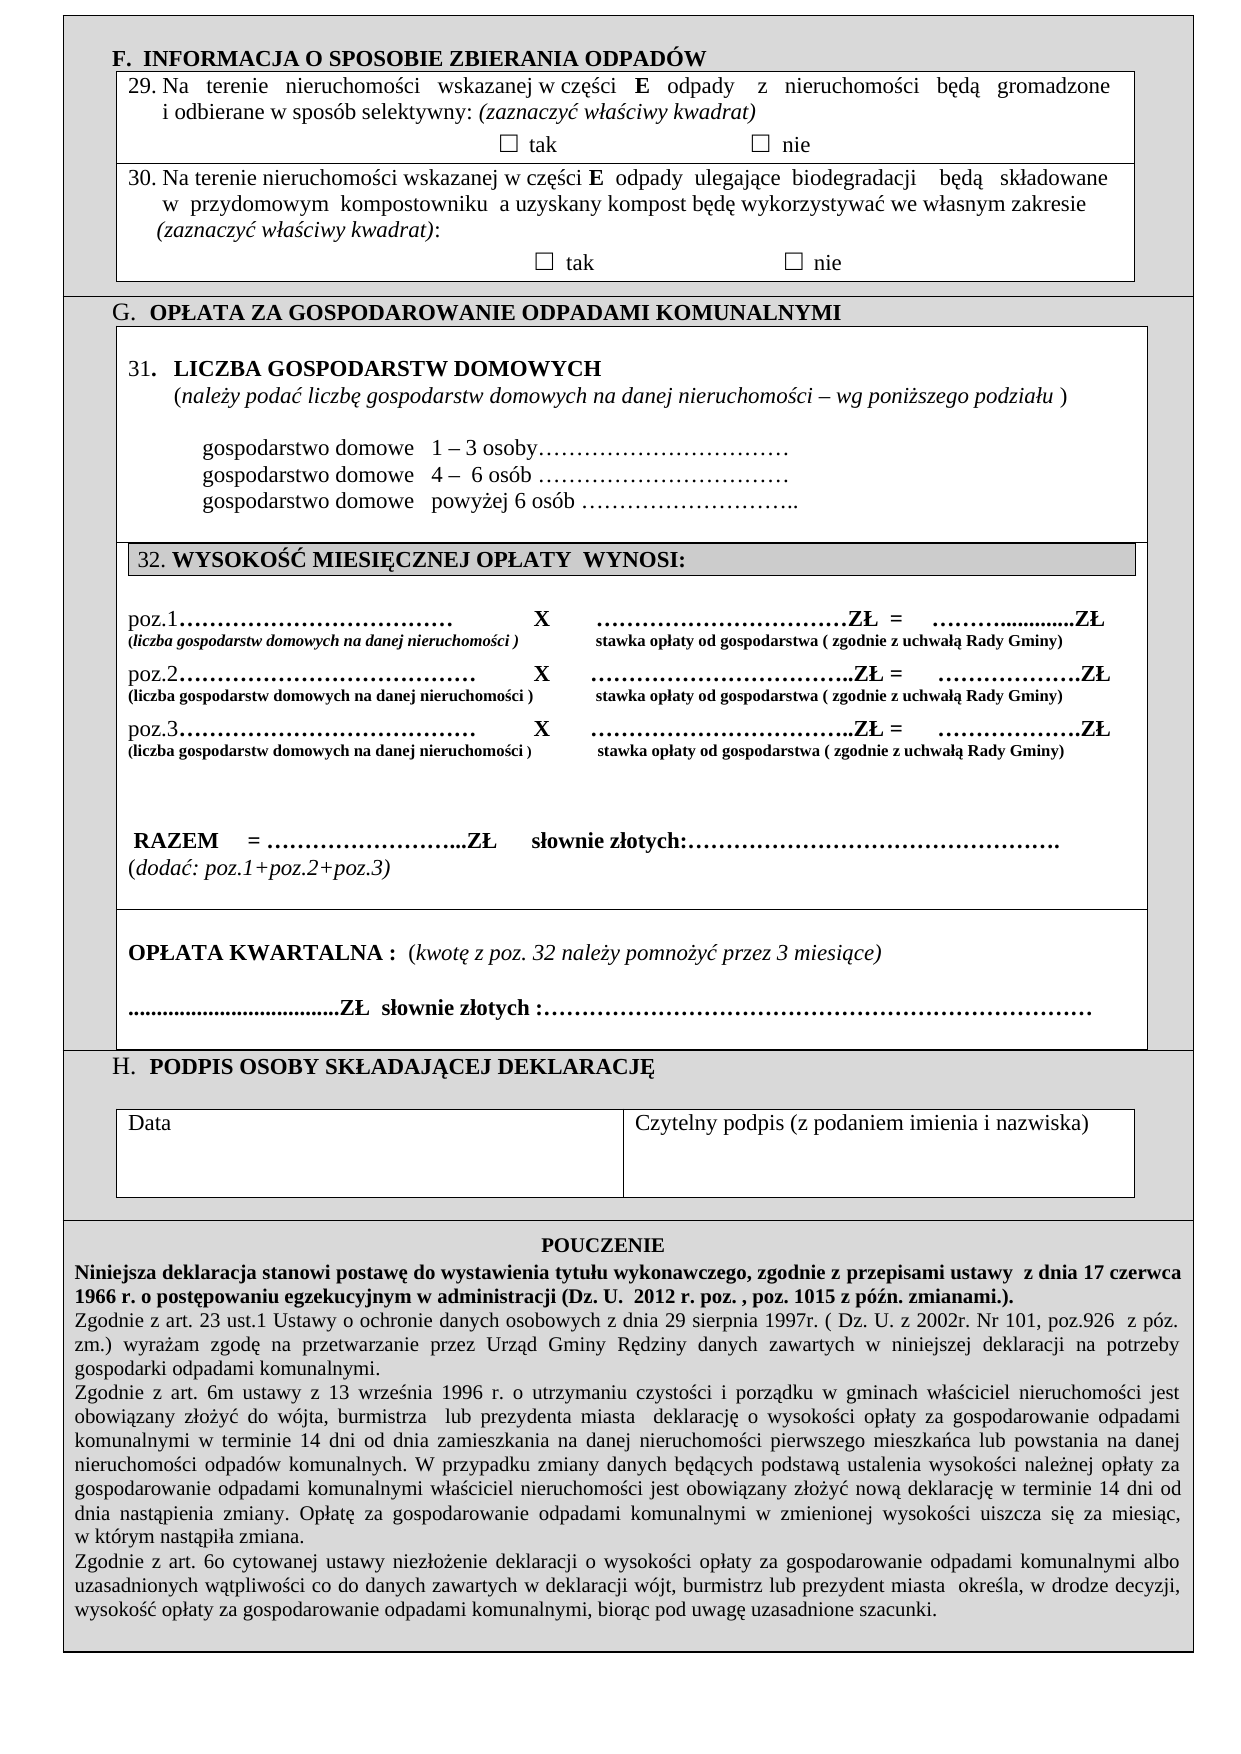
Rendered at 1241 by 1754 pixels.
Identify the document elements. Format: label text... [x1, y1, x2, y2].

table_cell Opłata za gospodarowanie odpadami komunalnymi [64, 297, 1193, 1050]
table_cell pouczenie Niniejsza deklaracja stanowi postawę do wystawienia tytułu wykonawczego, zgodnie z przepisami ustawy z dnia 17 czerwca 1966 r. o postępowaniu egzekucyjnym w administracji (Dz. U. 2012 r. poz. , poz. 1015 z późn. zmianami.). Zgodnie z art. 23 ust.1 Ustawy o ochronie danych osobowych z dnia 29 sierpnia 1997r. ( Dz. U. z 2002r. Nr 101, poz.926 z póz. zm.) wyrażam zgodę na przetwarzanie przez Urząd Gminy Rędziny danych zawartych w niniejszej deklaracji na potrzeby gospodarki odpadami komunalnymi. Zgodnie z art. 6m ustawy z 13 września 1996 r. o utrzymaniu czystości i porządku w gminach właściciel nieruchomości jest obowiązany złożyć do wójta, burmistrza lub prezydenta miasta deklarację o wysokości opłaty za gospodarowanie odpadami komunalnymi w terminie 14 dni od dnia zamieszkania na danej nieruchomości pierwszego mieszkańca lub powstania na danej nieruchomości odpadów komunalnych. W przypadku zmiany danych będących podstawą ustalenia wysokości należnej opłaty za gospodarowanie odpadami komunalnymi właściciel nieruchomości jest obowiązany złożyć nową deklarację w terminie 14 dni od dnia nastąpienia zmiany. Opłatę za gospodarowanie odpadami komunalnymi w zmienionej wysokości uiszcza się za miesiąc, w którym nastąpiła zmiana. Zgodnie z art. 6o cytowanej ustawy niezłożenie deklaracji o wysokości opłaty za gospodarowanie odpadami komunalnymi albo uzasadnionych wątpliwości co do danych zawartych w deklaracji wójt, burmistrz lub prezydent miasta określa, w drodze decyzji, wysokość opłaty za gospodarowanie odpadami komunalnymi, biorąc pod uwagę uzasadnione szacunki. [64, 1221, 1193, 1651]
table_header 31. LICZBA GOSPODARSTW DOMOWYCH (należy podać liczbę gospodarstw domowych na danej nieruchomości – wg poniższego podziału ) gospodarstwo domowe 1 – 3 osoby…………………………… gospodarstwo domowe 4 – 6 osób …………………………… gospodarstwo domowe powyżej 6 osób ……………………….. [117, 327, 1147, 542]
table_cell podpis osoby składajĄcej deklarację [64, 1051, 1193, 1220]
table_cell OPŁATA KWARTALNA : (kwotę z poz. 32 należy pomnożyć przez 3 miesiące) .....................................ZŁ słownie złotych :……………………………………………………………… [117, 910, 1147, 1049]
table_header Data [117, 1110, 623, 1197]
table_cell F. INFORMACJA O SPOSOBIE ZBIERANIA ODPADÓW [64, 16, 1193, 296]
table_cell 30. Na terenie nieruchomości wskazanej w części E odpady ulegające biodegradacji będą składowane w przydomowym kompostowniku a uzyskany kompost będę wykorzystywać we własnym zakresie (zaznaczyć właściwy kwadrat): □ tak □ nie [117, 164, 1134, 281]
table_header Czytelny podpis (z podaniem imienia i nazwiska) [624, 1110, 1134, 1197]
table_header 29. Na terenie nieruchomości wskazanej w części E odpady z nieruchomości będą gromadzone i odbierane w sposób selektywny: (zaznaczyć właściwy kwadrat) □ tak □ nie [117, 72, 1134, 163]
table_cell 32. WYSOKOŚĆ MIESIĘCZNEJ OPŁATY WYNOSI: poz.1……………………………… X ……………………………ZŁ = ……….............ZŁ (liczba gospodarstw domowych na danej nieruchomości ) stawka opłaty od gospodarstwa ( zgodnie z uchwałą Rady Gminy) poz.2………………………………… X ……………………………..ZŁ = ……………….ZŁ (liczba gospodarstw domowych na danej nieruchomości ) stawka opłaty od gospodarstwa ( zgodnie z uchwałą Rady Gminy) poz.3………………………………… X ……………………………..ZŁ = ……………….ZŁ (liczba gospodarstw domowych na danej nieruchomości ) stawka opłaty od gospodarstwa ( zgodnie z uchwałą Rady Gminy) RAZEM = ……………………...ZŁ słownie złotych:…………………………………………. (dodać: poz.1+poz.2+poz.3) [117, 543, 1147, 909]
